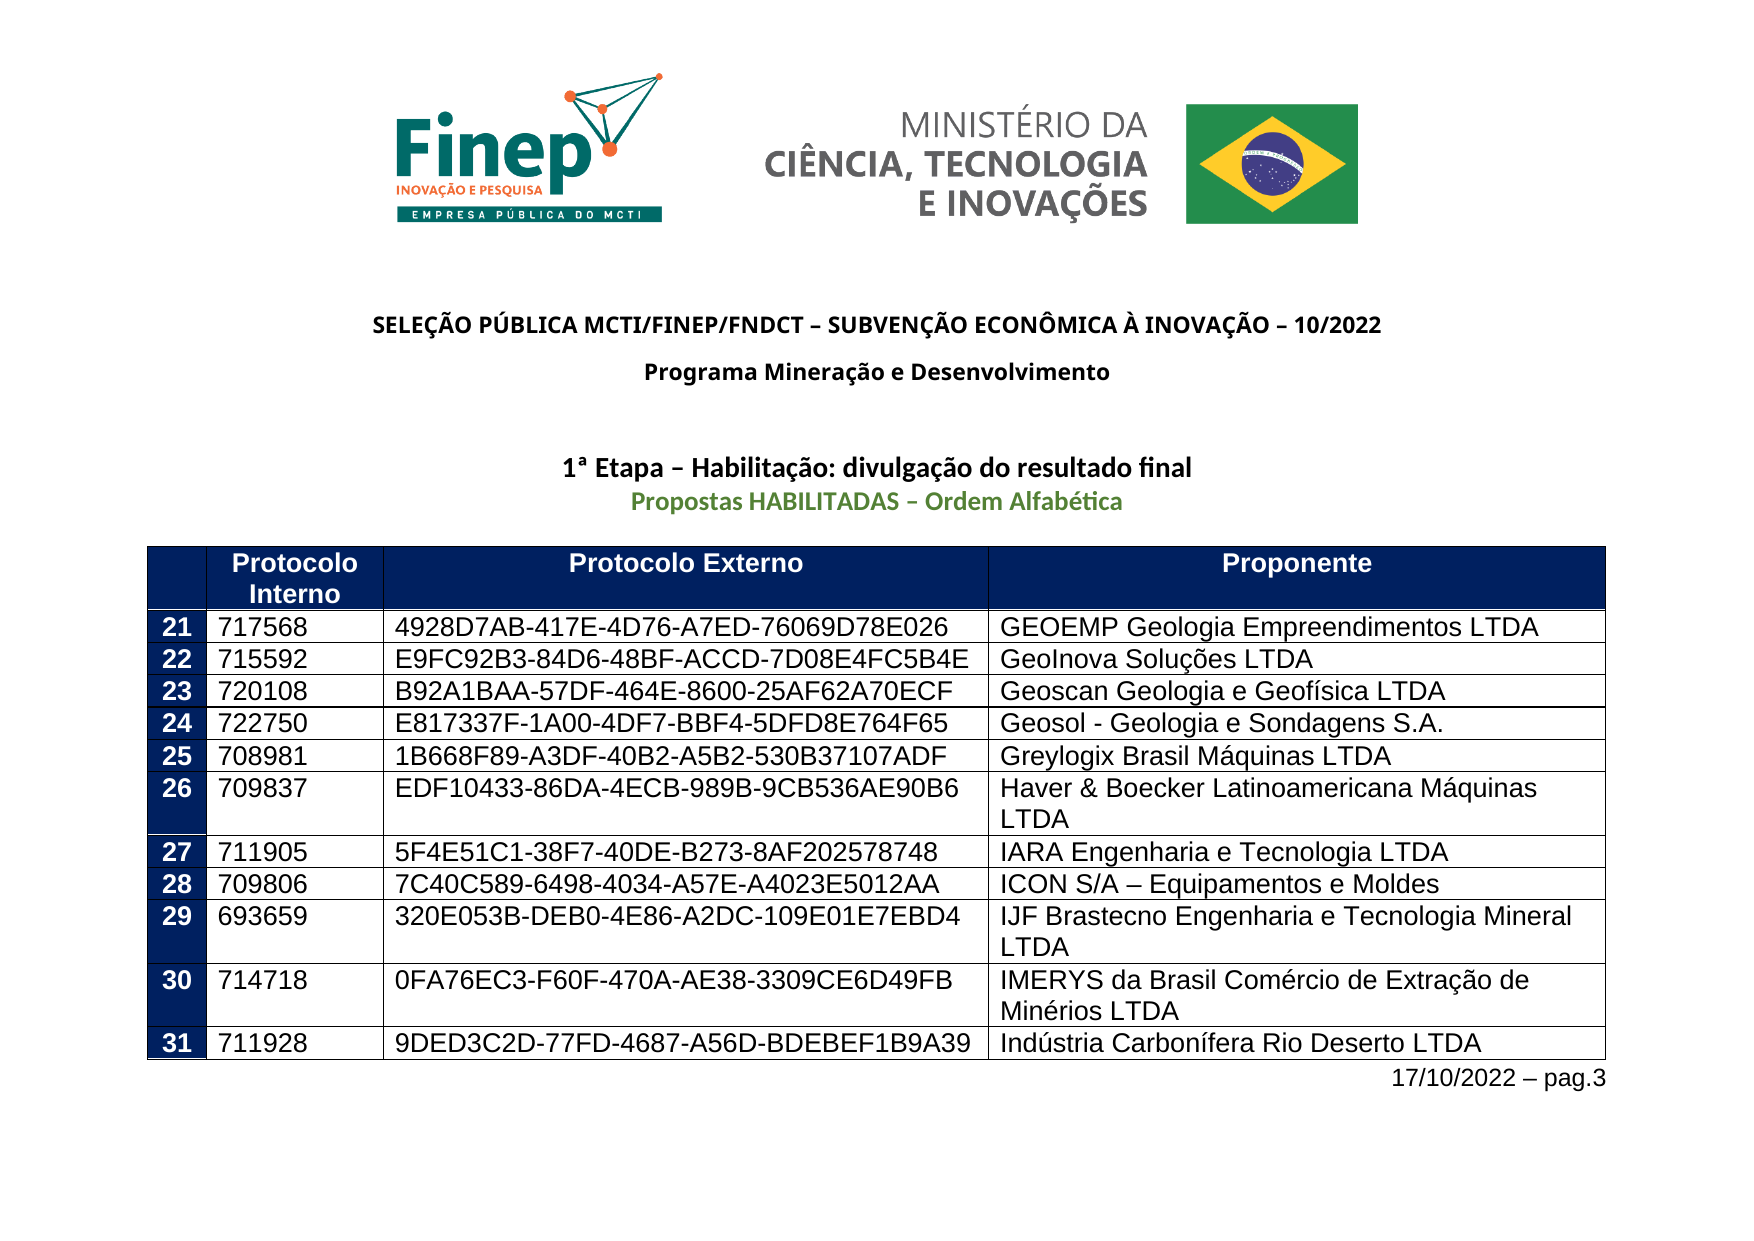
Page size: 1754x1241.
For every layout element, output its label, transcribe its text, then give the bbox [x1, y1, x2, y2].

table_cell GeoInova Soluções LTDA [989, 643, 1605, 674]
table_cell 31 [148, 1027, 206, 1058]
table_cell 25 [148, 740, 206, 771]
table_cell 21 [148, 611, 206, 642]
table_cell 320E053B-DEB0-4E86-A2DC-109E01E7EBD4 [384, 900, 988, 963]
table_header [148, 547, 206, 609]
text Programa Mineração e Desenvolvimento [148, 356, 1606, 388]
text Propostas HABILITADAS – Ordem Alfabética [148, 484, 1606, 517]
text SELEÇÃO PÚBLICA MCTI/FINEP/FNDCT – Subvenção Econômica à Inovação – 10/2022 [148, 309, 1606, 341]
table_cell 709837 [207, 772, 383, 834]
table_cell E9FC92B3-84D6-48BF-ACCD-7D08E4FC5B4E [384, 643, 988, 674]
table_cell Greylogix Brasil Máquinas LTDA [989, 740, 1605, 771]
table_cell 7C40C589-6498-4034-A57E-A4023E5012AA [384, 868, 988, 899]
table_cell 717568 [207, 611, 383, 642]
table_cell 27 [148, 836, 206, 867]
table_cell 708981 [207, 740, 383, 771]
text 1ª Etapa – Habilitação: divulgação do resultado final [148, 449, 1606, 484]
table_cell 0FA76EC3-F60F-470A-AE38-3309CE6D49FB [384, 964, 988, 1026]
table_cell 693659 [207, 900, 383, 963]
table_cell Geoscan Geologia e Geofísica LTDA [989, 675, 1605, 706]
table_cell 9DED3C2D-77FD-4687-A56D-BDEBEF1B9A39 [384, 1027, 988, 1058]
table_cell 711928 [207, 1027, 383, 1058]
table_cell EDF10433-86DA-4ECB-989B-9CB536AE90B6 [384, 772, 988, 834]
table_cell 23 [148, 675, 206, 706]
table_cell 715592 [207, 643, 383, 674]
table_cell 30 [148, 964, 206, 1026]
table_cell IARA Engenharia e Tecnologia LTDA [989, 836, 1605, 867]
table_header Proponente [989, 547, 1605, 609]
table_cell 709806 [207, 868, 383, 899]
table_cell 26 [148, 772, 206, 834]
table_cell 29 [148, 900, 206, 963]
table_cell Indústria Carbonífera Rio Deserto LTDA [989, 1027, 1605, 1058]
table_cell Geosol - Geologia e Sondagens S.A. [989, 708, 1605, 739]
table_cell 711905 [207, 836, 383, 867]
table_cell 28 [148, 868, 206, 899]
table_cell E817337F-1A00-4DF7-BBF4-5DFD8E764F65 [384, 708, 988, 739]
table_cell ICON S/A – Equipamentos e Moldes [989, 868, 1605, 899]
table_header Protocolo Externo [384, 547, 988, 609]
table_cell GEOEMP Geologia Empreendimentos LTDA [989, 611, 1605, 642]
table_cell Haver & Boecker Latinoamericana Máquinas LTDA [989, 772, 1605, 834]
table_header Protocolo Interno [207, 547, 383, 609]
table_cell B92A1BAA-57DF-464E-8600-25AF62A70ECF [384, 675, 988, 706]
table_cell 1B668F89-A3DF-40B2-A5B2-530B37107ADF [384, 740, 988, 771]
table_cell 4928D7AB-417E-4D76-A7ED-76069D78E026 [384, 611, 988, 642]
table_cell IMERYS da Brasil Comércio de Extração de Minérios LTDA [989, 964, 1605, 1026]
table_cell 22 [148, 643, 206, 674]
table_cell 24 [148, 708, 206, 739]
table_cell 5F4E51C1-38F7-40DE-B273-8AF202578748 [384, 836, 988, 867]
table_cell 722750 [207, 708, 383, 739]
table_cell IJF Brastecno Engenharia e Tecnologia Mineral LTDA [989, 900, 1605, 963]
table_cell 714718 [207, 964, 383, 1026]
table_cell 720108 [207, 675, 383, 706]
